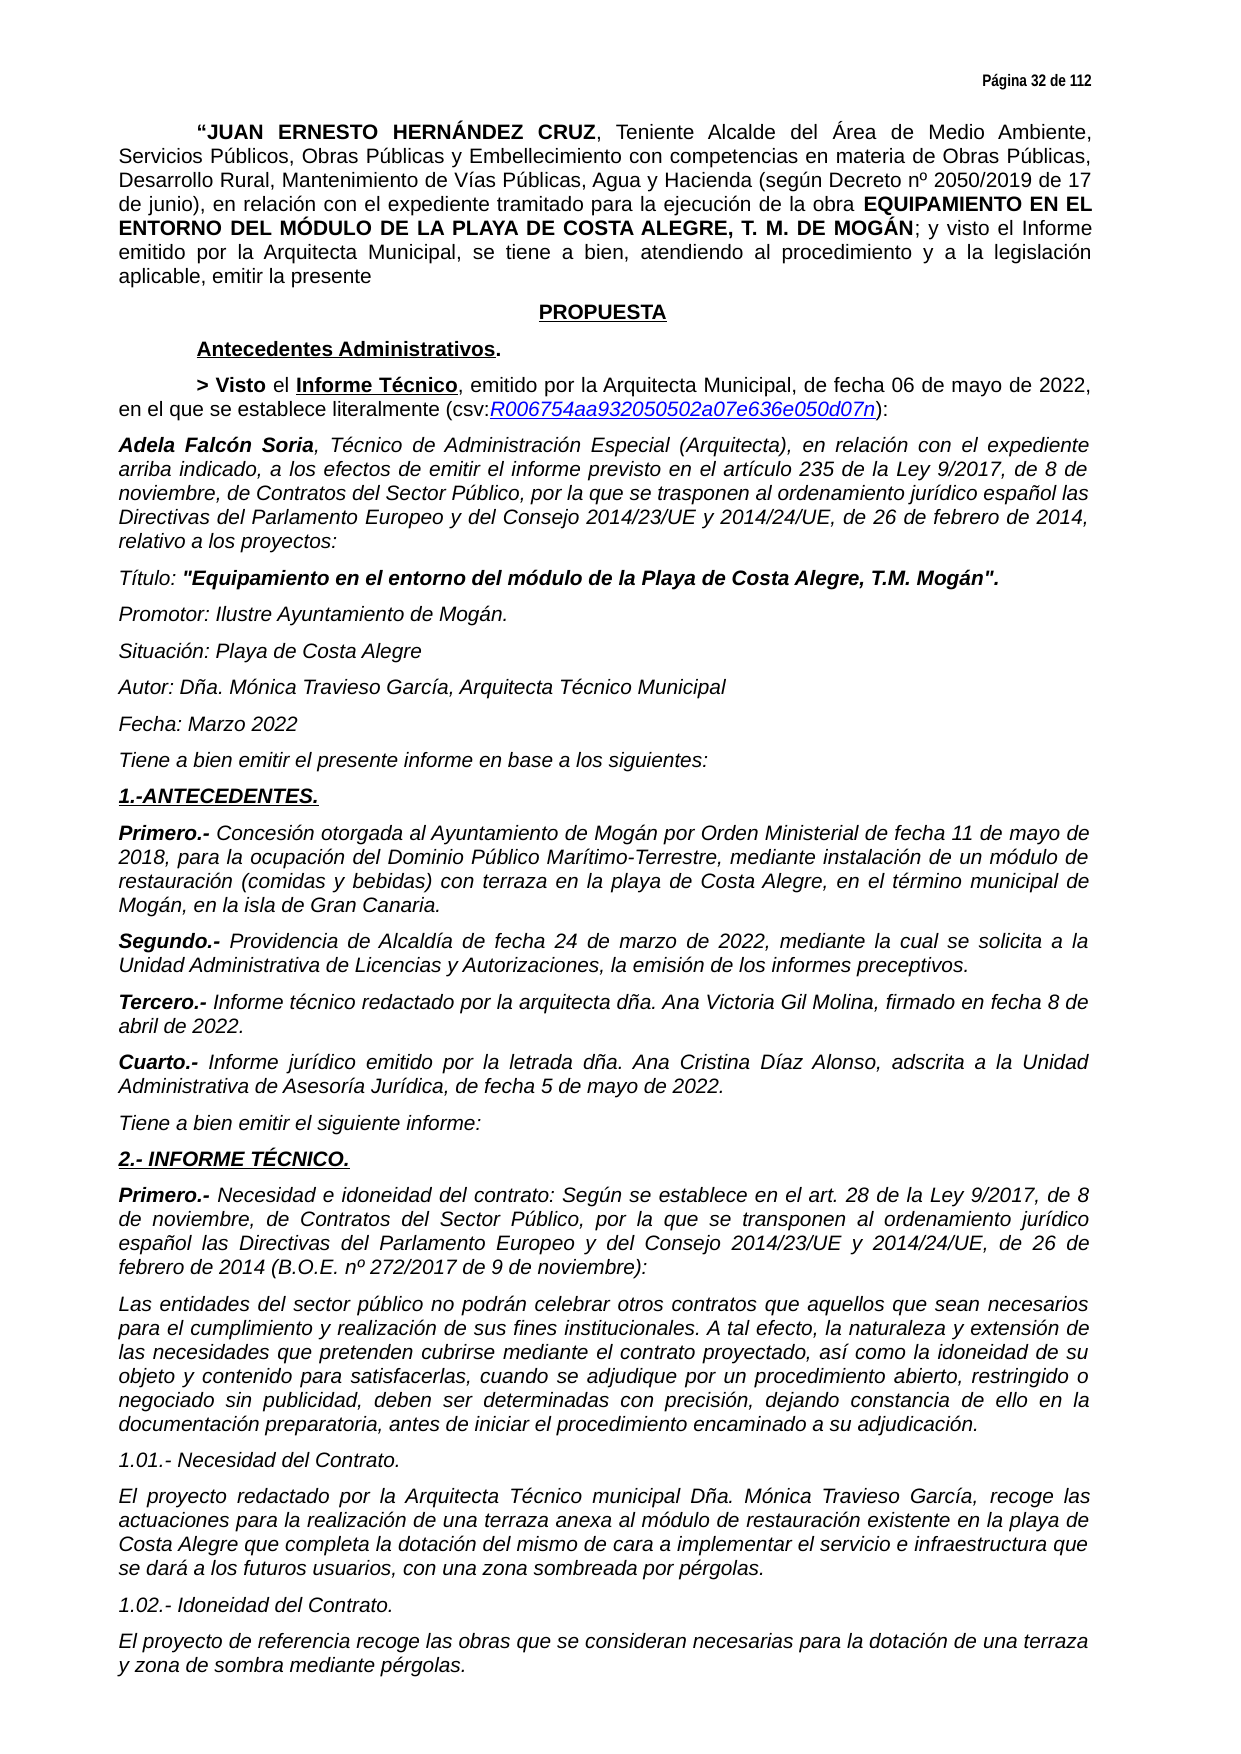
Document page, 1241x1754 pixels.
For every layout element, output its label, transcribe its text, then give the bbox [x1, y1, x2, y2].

text Antecedentes Administrativos. [118, 336, 1092, 360]
text El proyecto de referencia recoge las obras que se consideran necesarias para la dotación de una terraza y zona de sombra mediante pérgolas. [118, 1629, 1092, 1677]
text “JUAN ERNESTO HERNÁNDEZ CRUZ, Teniente Alcalde del Área de Medio Ambiente, Servicios Públicos, Obras Públicas y Embellecimiento con competencias en materia de Obras Públicas, Desarrollo Rural, Mantenimiento de Vías Públicas, Agua y Hacienda (según Decreto nº 2050/2019 de 17 de junio), en relación con el expediente tramitado para la ejecución de la obra EQUIPAMIENTO EN EL ENTORNO DEL MÓDULO DE LA PLAYA DE COSTA ALEGRE, T. M. DE MOGÁN; y visto el Informe emitido por la Arquitecta Municipal, se tiene a bien, atendiendo al procedimiento y a la legislación aplicable, emitir la presente [118, 120, 1092, 287]
text 1.-ANTECEDENTES. [118, 784, 1092, 808]
text El proyecto redactado por la Arquitecta Técnico municipal Dña. Mónica Travieso García, recoge las actuaciones para la realización de una terraza anexa al módulo de restauración existente en la playa de Costa Alegre que completa la dotación del mismo de cara a implementar el servicio e infraestructura que se dará a los futuros usuarios, con una zona sombreada por pérgolas. [118, 1484, 1092, 1580]
text Adela Falcón Soria, Técnico de Administración Especial (Arquitecta), en relación con el expediente arriba indicado, a los efectos de emitir el informe previsto en el artículo 235 de la Ley 9/2017, de 8 de noviembre, de Contratos del Sector Público, por la que se trasponen al ordenamiento jurídico español las Directivas del Parlamento Europeo y del Consejo 2014/23/UE y 2014/24/UE, de 26 de febrero de 2014, relativo a los proyectos: [118, 433, 1092, 553]
text Título: "Equipamiento en el entorno del módulo de la Playa de Costa Alegre, T.M. Mogán". [118, 566, 1092, 589]
text Cuarto.- Informe jurídico emitido por la letrada dña. Ana Cristina Díaz Alonso, adscrita a la Unidad Administrativa de Asesoría Jurídica, de fecha 5 de mayo de 2022. [118, 1050, 1092, 1098]
text 1.02.- Idoneidad del Contrato. [118, 1593, 1092, 1617]
text Tercero.- Informe técnico redactado por la arquitecta dña. Ana Victoria Gil Molina, firmado en fecha 8 de abril de 2022. [118, 989, 1092, 1037]
text PROPUESTA [118, 300, 1092, 324]
text 1.01.- Necesidad del Contrato. [118, 1448, 1092, 1472]
text Tiene a bien emitir el presente informe en base a los siguientes: [118, 748, 1092, 772]
text Promotor: Ilustre Ayuntamiento de Mogán. [118, 602, 1092, 626]
text Primero.- Concesión otorgada al Ayuntamiento de Mogán por Orden Ministerial de fecha 11 de mayo de 2018, para la ocupación del Dominio Público Marítimo-Terrestre, mediante instalación de un módulo de restauración (comidas y bebidas) con terraza en la playa de Costa Alegre, en el término municipal de Mogán, en la isla de Gran Canaria. [118, 821, 1092, 917]
text Autor: Dña. Mónica Travieso García, Arquitecta Técnico Municipal [118, 675, 1092, 699]
text Primero.- Necesidad e idoneidad del contrato: Según se establece en el art. 28 de la Ley 9/2017, de 8 de noviembre, de Contratos del Sector Público, por la que se transponen al ordenamiento jurídico español las Directivas del Parlamento Europeo y del Consejo 2014/23/UE y 2014/24/UE, de 26 de febrero de 2014 (B.O.E. nº 272/2017 de 9 de noviembre): [118, 1183, 1092, 1279]
text > Visto el Informe Técnico, emitido por la Arquitecta Municipal, de fecha 06 de mayo de 2022, en el que se establece literalmente (csv:R006754aa932050502a07e636e050d07n): [118, 373, 1092, 421]
text 2.- INFORME TÉCNICO. [118, 1147, 1092, 1171]
text Situación: Playa de Costa Alegre [118, 638, 1092, 662]
text Fecha: Marzo 2022 [118, 711, 1092, 735]
text Las entidades del sector público no podrán celebrar otros contratos que aquellos que sean necesarios para el cumplimiento y realización de sus fines institucionales. A tal efecto, la naturaleza y extensión de las necesidades que pretenden cubrirse mediante el contrato proyectado, así como la idoneidad de su objeto y contenido para satisfacerlas, cuando se adjudique por un procedimiento abierto, restringido o negociado sin publicidad, deben ser determinadas con precisión, dejando constancia de ello en la documentación preparatoria, antes de iniciar el procedimiento encaminado a su adjudicación. [118, 1292, 1092, 1435]
text Segundo.- Providencia de Alcaldía de fecha 24 de marzo de 2022, mediante la cual se solicita a la Unidad Administrativa de Licencias y Autorizaciones, la emisión de los informes preceptivos. [118, 929, 1092, 977]
text Tiene a bien emitir el siguiente informe: [118, 1110, 1092, 1134]
